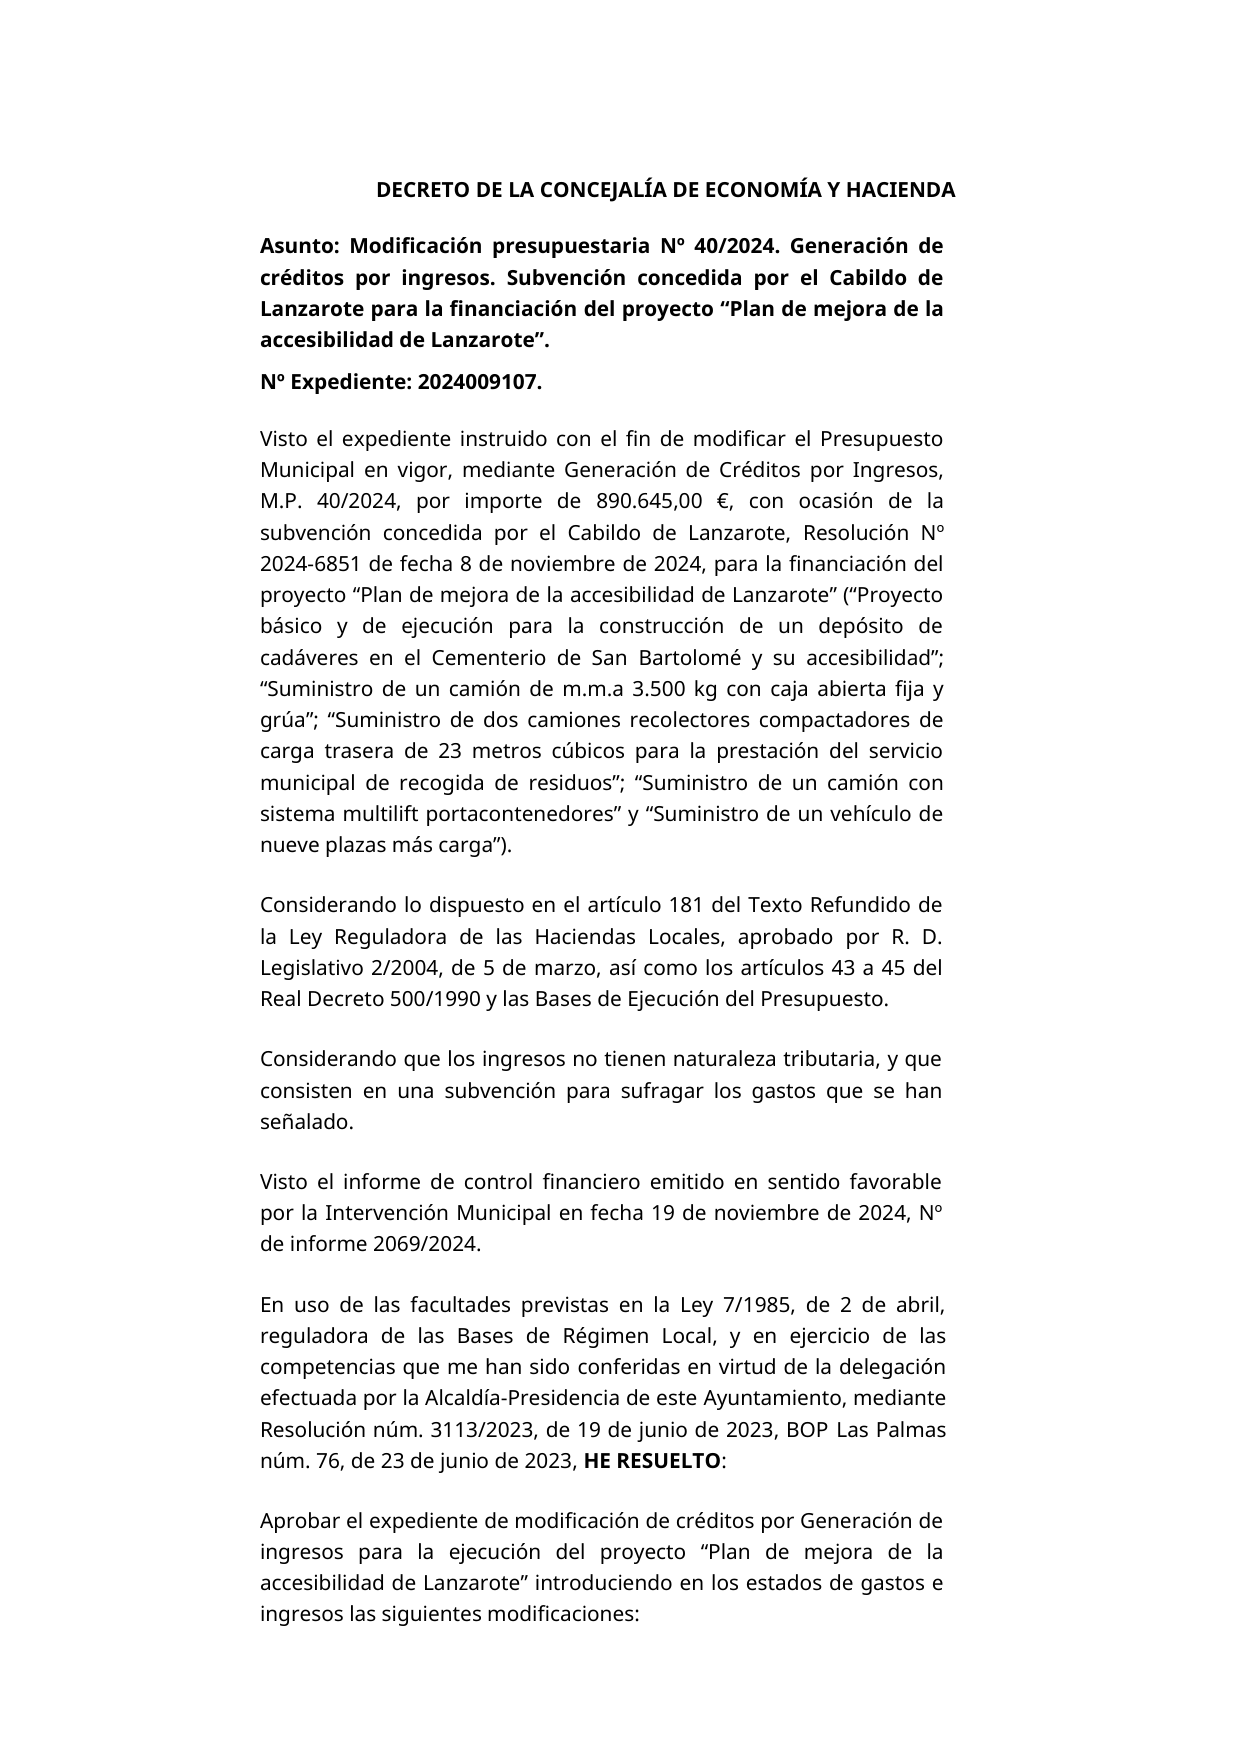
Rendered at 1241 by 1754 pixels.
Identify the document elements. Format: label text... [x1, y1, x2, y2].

text Asunto: Modificación presupuestaria Nº 40/2024. Generación de créditos por ingresos. Subvención concedida por el Cabildo de Lanzarote para la financiación del proyecto “Plan de mejora de la accesibilidad de Lanzarote”. [260, 231, 944, 353]
text Considerando que los ingresos no tienen naturaleza tributaria, y que consisten en una subvención para sufragar los gastos que se han señalado. [260, 1044, 943, 1136]
text Considerando lo dispuesto en el artículo 181 del Texto Refundido de la Ley Reguladora de las Haciendas Locales, aprobado por R. D. Legislativo 2/2004, de 5 de marzo, así como los artículos 43 a 45 del Real Decreto 500/1990 y las Bases de Ejecución del Presupuesto. [260, 891, 943, 1013]
text Aprobar el expediente de modificación de créditos por Generación de ingresos para la ejecución del proyecto “Plan de mejora de la accesibilidad de Lanzarote” introduciendo en los estados de gastos e ingresos las siguientes modificaciones: [260, 1506, 944, 1628]
text DECRETO DE LA CONCEJALÍA DE ECONOMÍA Y HACIENDA [376, 175, 1122, 203]
text Nº Expediente: 2024009107. [260, 367, 1122, 396]
text Visto el expediente instruido con el fin de modificar el Presupuesto Municipal en vigor, mediante Generación de Créditos por Ingresos, M.P. 40/2024, por importe de 890.645,00 €, con ocasión de la subvención concedida por el Cabildo de Lanzarote, Resolución Nº 2024-6851 de fecha 8 de noviembre de 2024, para la financiación del proyecto “Plan de mejora de la accesibilidad de Lanzarote” (“Proyecto básico y de ejecución para la construcción de un depósito de cadáveres en el Cementerio de San Bartolomé y su accesibilidad”; “Suministro de un camión de m.m.a 3.500 kg con caja abierta fija y grúa”; “Suministro de dos camiones recolectores compactadores de carga trasera de 23 metros cúbicos para la prestación del servicio municipal de recogida de residuos”; “Suministro de un camión con sistema multilift portacontenedores” y “Suministro de un vehículo de nueve plazas más carga”). [260, 424, 944, 859]
text En uso de las facultades previstas en la Ley 7/1985, de 2 de abril, reguladora de las Bases de Régimen Local, y en ejercicio de las competencias que me han sido conferidas en virtud de la delegación efectuada por la Alcaldía-Presidencia de este Ayuntamiento, mediante Resolución núm. 3113/2023, de 19 de junio de 2023, BOP Las Palmas núm. 76, de 23 de junio de 2023, HE RESUELTO: [260, 1290, 946, 1474]
text Visto el informe de control financiero emitido en sentido favorable por la Intervención Municipal en fecha 19 de noviembre de 2024, Nº de informe 2069/2024. [260, 1167, 943, 1258]
